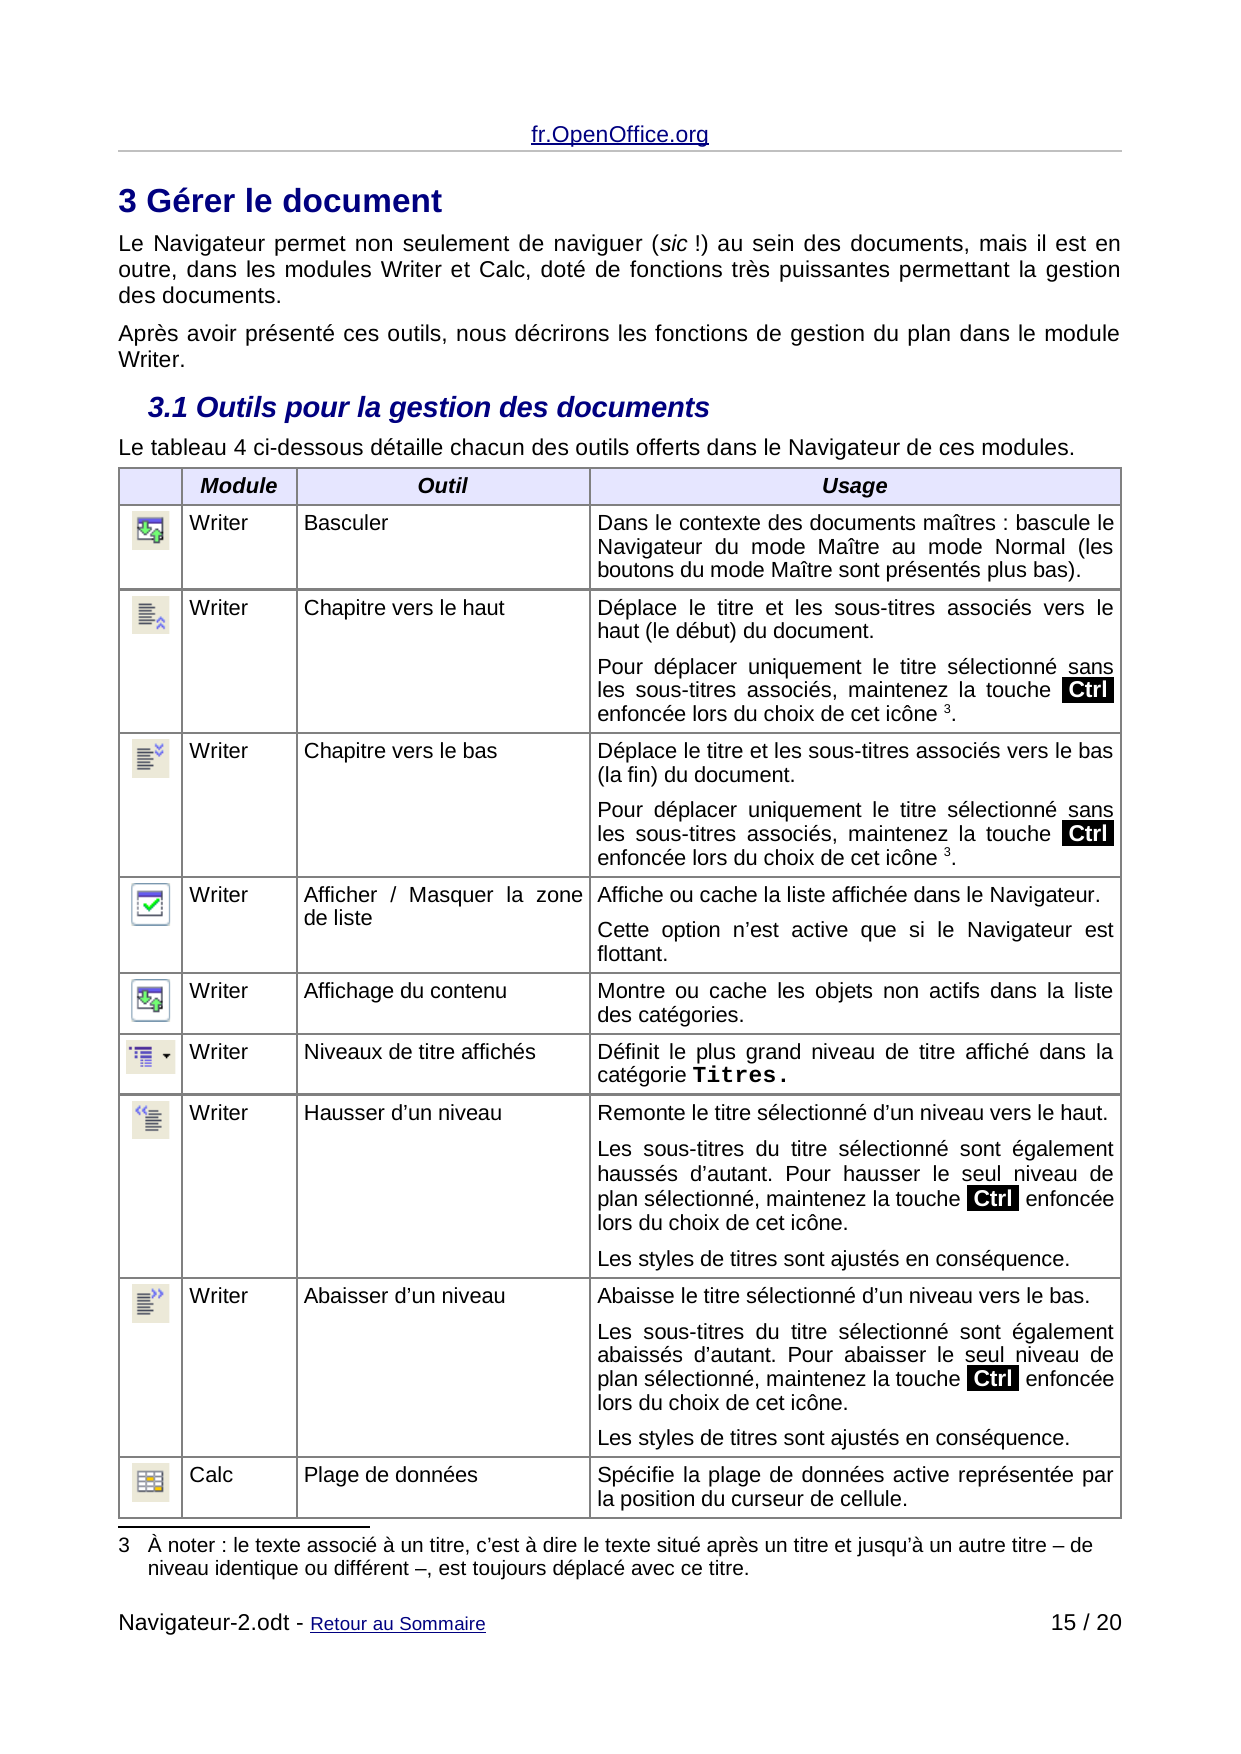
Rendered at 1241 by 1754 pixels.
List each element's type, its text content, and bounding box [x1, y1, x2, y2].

picture [132, 511, 170, 550]
table_cell [120, 1279, 181, 1456]
picture [126, 1040, 176, 1074]
table_cell Writer [183, 1096, 296, 1277]
table_cell Afficher / Masquer la zone de liste [298, 878, 589, 972]
table_cell Basculer [298, 506, 589, 588]
table_cell [120, 1458, 181, 1517]
table_cell Chapitre vers le bas [298, 734, 589, 876]
table_cell [120, 591, 181, 732]
subtitle Outils pour la gestion des documents [148, 391, 1122, 423]
table_cell Chapitre vers le haut [298, 591, 589, 732]
table_cell Déplace le titre et les sous-titres associés vers le bas (la fin) du document. Pour déplacer uniquement le titre sélectionné sans les sous-titres associés, maintenez la touche Ctrl enfoncée lors du choix de cet icône 3. [591, 734, 1120, 876]
table_cell Dans le contexte des documents maîtres : bascule le Navigateur du mode Maître au mode Normal (les boutons du mode Maître sont présentés plus bas). [591, 506, 1120, 588]
table_cell Writer [183, 1035, 296, 1093]
picture [131, 883, 171, 926]
table_cell Déplace le titre et les sous-titres associés vers le haut (le début) du document. Pour déplacer uniquement le titre sélectionné sans les sous-titres associés, maintenez la touche Ctrl enfoncée lors du choix de cet icône . [591, 591, 1120, 732]
table_cell Plage de données [298, 1458, 589, 1517]
table_header Usage [591, 469, 1120, 504]
text Le Navigateur permet non seulement de naviguer (sic !) au sein des documents, mais il est en outre, dans les modules Writer et Calc, doté de fonctions très puissantes permettant la gestion des documents. [118, 231, 1122, 309]
table_header Module [183, 469, 296, 504]
table_cell Calc [183, 1458, 296, 1517]
table_cell [120, 1035, 181, 1073]
table_cell Writer [183, 506, 296, 588]
table_cell Niveaux de titre affichés [298, 1035, 589, 1093]
table_cell [120, 980, 181, 1033]
table_cell [120, 974, 181, 979]
table_cell [120, 506, 181, 588]
table_header [120, 469, 181, 504]
table_cell Abaisse le titre sélectionné d’un niveau vers le bas. Les sous-titres du titre sélectionné sont également abaissés d’autant. Pour abaisser le seul niveau de plan sélectionné, maintenez la touche Ctrl enfoncée lors du choix de cet icône. Les styles de titres sont ajustés en conséquence. [591, 1279, 1120, 1456]
subtitle Gérer le document [118, 182, 1122, 219]
table_cell [120, 734, 181, 876]
table_cell Définit le plus grand niveau de titre affiché dans la catégorie Titres. [591, 1035, 1120, 1093]
picture [132, 596, 170, 634]
table_header Outil [298, 469, 589, 504]
table_cell Writer [183, 878, 296, 972]
table_cell Hausser d’un niveau [298, 1096, 589, 1277]
picture [132, 1101, 170, 1139]
text Le tableau 4 ci-dessous détaille chacun des outils offerts dans le Navigateur de ces modules. [118, 435, 1122, 461]
table_cell Remonte le titre sélectionné d’un niveau vers le haut. Les sous-titres du titre sélectionné sont également haussés d’autant. Pour hausser le seul niveau de plan sélectionné, maintenez la touche Ctrl enfoncée lors du choix de cet icône. Les styles de titres sont ajustés en conséquence. [591, 1096, 1120, 1277]
table_cell Writer [183, 1279, 296, 1456]
table_cell [120, 1096, 181, 1277]
table_cell Affichage du contenu [298, 974, 589, 1033]
table_cell [120, 878, 181, 972]
table_cell Spécifie la plage de données active représentée par la position du curseur de cellule. [591, 1458, 1120, 1517]
table_cell Montre ou cache les objets non actifs dans la liste des catégories. [591, 974, 1120, 1033]
table_cell Affiche ou cache la liste affichée dans le Navigateur. Cette option n’est active que si le Navigateur est flottant. [591, 878, 1120, 972]
picture [131, 979, 171, 1022]
table_cell Writer [183, 974, 296, 1033]
picture [132, 739, 170, 778]
table_cell Abaisser d’un niveau [298, 1279, 589, 1456]
table_cell Writer [183, 734, 296, 876]
text Après avoir présenté ces outils, nous décrirons les fonctions de gestion du plan dans le module Writer. [118, 321, 1122, 373]
picture [132, 1284, 170, 1323]
table_cell [120, 1074, 181, 1093]
table_cell Writer [183, 591, 296, 732]
picture [132, 1463, 170, 1502]
